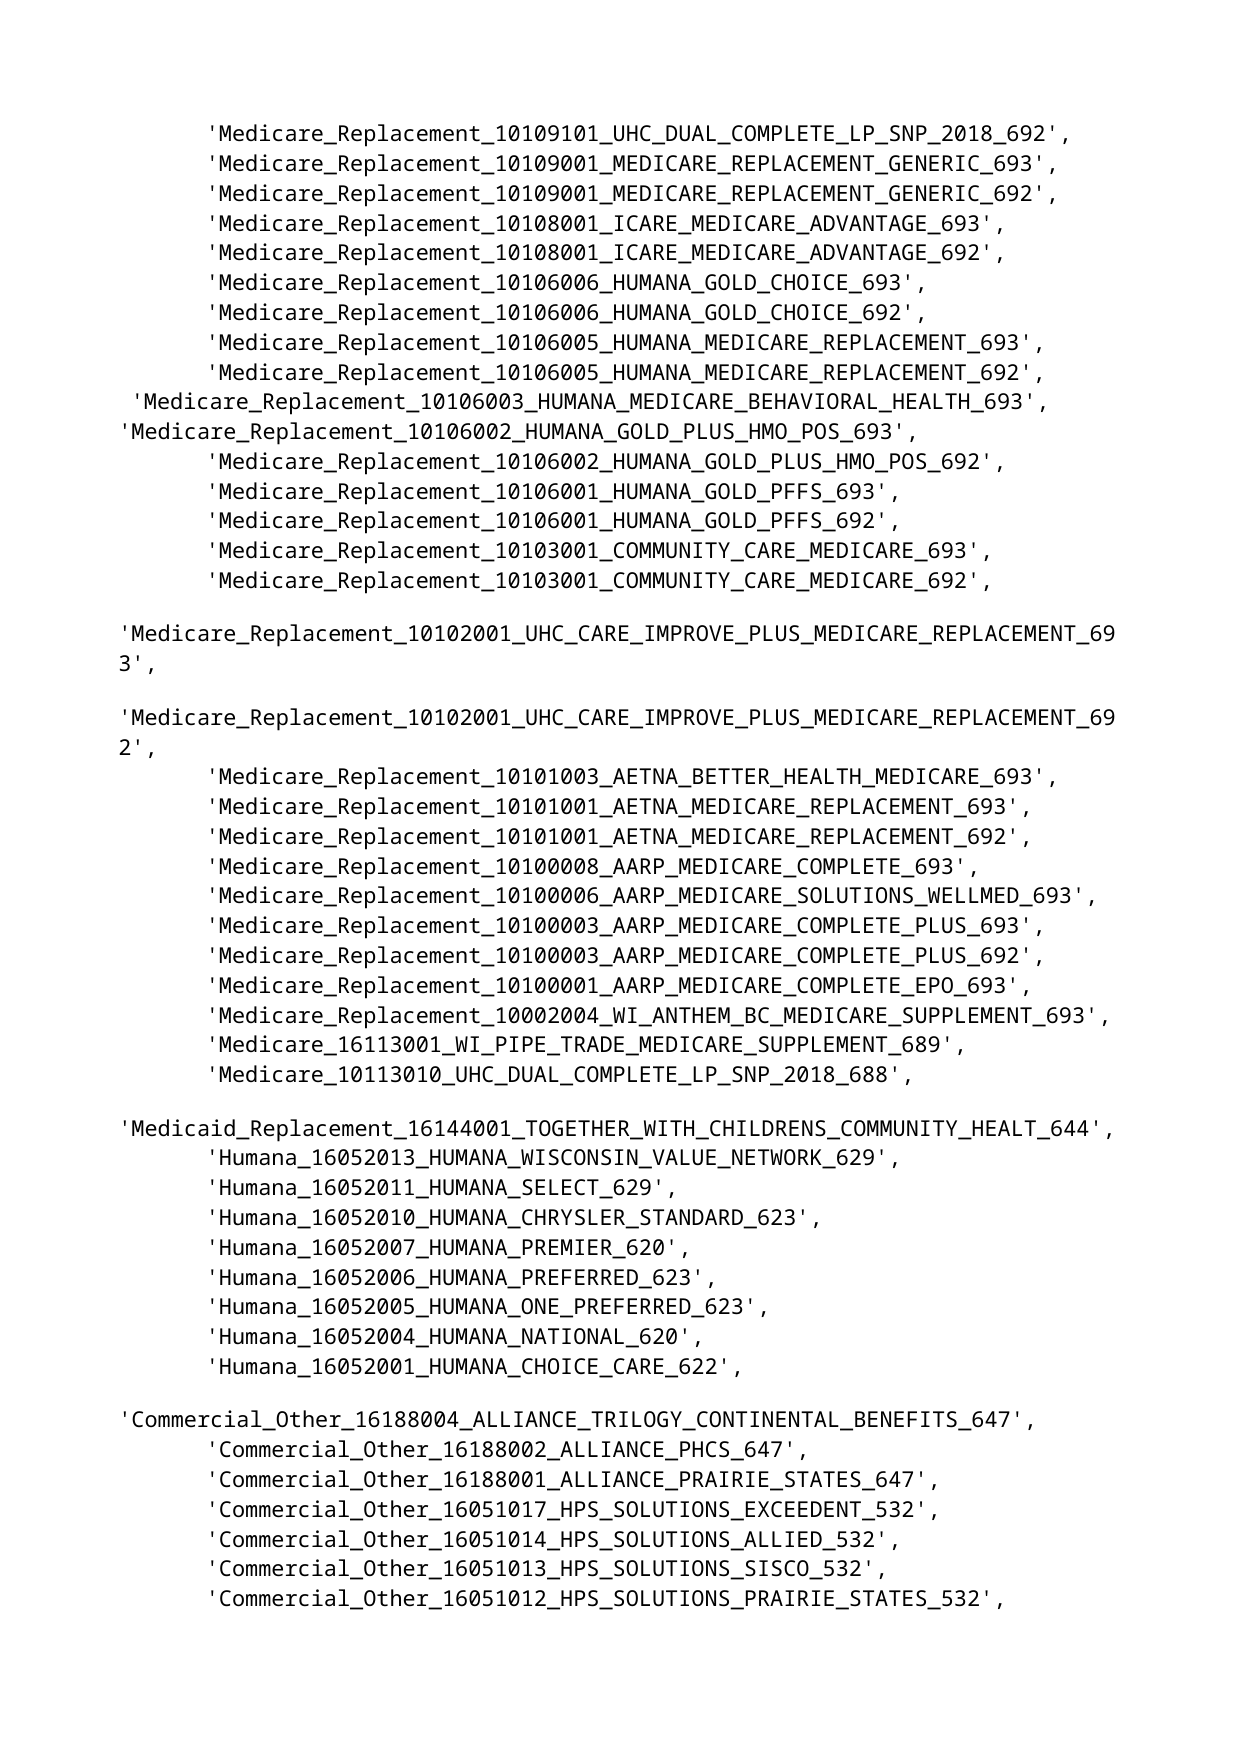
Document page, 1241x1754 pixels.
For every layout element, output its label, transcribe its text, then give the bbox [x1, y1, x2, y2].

text 'Commercial_Other_16188001_ALLIANCE_PRAIRIE_STATES_647', [118, 1464, 1122, 1494]
text 'Humana_16052013_HUMANA_WISCONSIN_VALUE_NETWORK_629', [118, 1142, 1122, 1172]
text 'Medicare_Replacement_10106006_HUMANA_GOLD_CHOICE_692', [118, 297, 1122, 327]
text 'Medicare_Replacement_10101001_AETNA_MEDICARE_REPLACEMENT_693', [118, 791, 1122, 821]
text 'Medicare_Replacement_10109101_UHC_DUAL_COMPLETE_LP_SNP_2018_692', [118, 118, 1122, 148]
text 'Medicare_10113010_UHC_DUAL_COMPLETE_LP_SNP_2018_688', [118, 1059, 1122, 1089]
text 'Medicare_Replacement_10100003_AARP_MEDICARE_COMPLETE_PLUS_693', [118, 910, 1122, 940]
text 'Medicare_Replacement_10106002_HUMANA_GOLD_PLUS_HMO_POS_693', [118, 416, 1122, 446]
text 'Humana_16052006_HUMANA_PREFERRED_623', [118, 1262, 1122, 1291]
text 'Commercial_Other_16051014_HPS_SOLUTIONS_ALLIED_532', [118, 1523, 1122, 1553]
text 'Medicare_Replacement_10101001_AETNA_MEDICARE_REPLACEMENT_692', [118, 821, 1122, 851]
text 'Medicare_Replacement_10100006_AARP_MEDICARE_SOLUTIONS_WELLMED_693', [118, 880, 1122, 910]
text 'Medicaid_Replacement_16144001_TOGETHER_WITH_CHILDRENS_COMMUNITY_HEALT_644', [118, 1089, 1122, 1142]
text 'Medicare_Replacement_10109001_MEDICARE_REPLACEMENT_GENERIC_692', [118, 178, 1122, 207]
text 'Medicare_Replacement_10109001_MEDICARE_REPLACEMENT_GENERIC_693', [118, 148, 1122, 178]
text 'Commercial_Other_16051013_HPS_SOLUTIONS_SISCO_532', [118, 1553, 1122, 1583]
text 'Medicare_Replacement_10100003_AARP_MEDICARE_COMPLETE_PLUS_692', [118, 940, 1122, 970]
text 'Humana_16052010_HUMANA_CHRYSLER_STANDARD_623', [118, 1202, 1122, 1232]
text 'Humana_16052001_HUMANA_CHOICE_CARE_622', [118, 1351, 1122, 1381]
text 'Humana_16052005_HUMANA_ONE_PREFERRED_623', [118, 1291, 1122, 1321]
text 'Humana_16052007_HUMANA_PREMIER_620', [118, 1232, 1122, 1262]
text 'Humana_16052004_HUMANA_NATIONAL_620', [118, 1321, 1122, 1351]
text 'Medicare_Replacement_10108001_ICARE_MEDICARE_ADVANTAGE_692', [118, 237, 1122, 267]
text 'Medicare_Replacement_10106003_HUMANA_MEDICARE_BEHAVIORAL_HEALTH_693', [118, 386, 1122, 416]
text 'Medicare_Replacement_10100001_AARP_MEDICARE_COMPLETE_EPO_693', [118, 970, 1122, 999]
text 'Medicare_Replacement_10106001_HUMANA_GOLD_PFFS_693', [118, 476, 1122, 505]
text 'Commercial_Other_16188002_ALLIANCE_PHCS_647', [118, 1434, 1122, 1464]
text 'Medicare_Replacement_10101003_AETNA_BETTER_HEALTH_MEDICARE_693', [118, 761, 1122, 791]
text 'Medicare_Replacement_10100008_AARP_MEDICARE_COMPLETE_693', [118, 851, 1122, 880]
text 'Medicare_Replacement_10106001_HUMANA_GOLD_PFFS_692', [118, 505, 1122, 535]
text 'Medicare_Replacement_10106005_HUMANA_MEDICARE_REPLACEMENT_693', [118, 327, 1122, 356]
text 'Medicare_Replacement_10102001_UHC_CARE_IMPROVE_PLUS_MEDICARE_REPLACEMENT_692', [118, 678, 1122, 761]
text 'Humana_16052011_HUMANA_SELECT_629', [118, 1172, 1122, 1202]
text 'Medicare_Replacement_10103001_COMMUNITY_CARE_MEDICARE_692', [118, 565, 1122, 595]
text 'Commercial_Other_16188004_ALLIANCE_TRILOGY_CONTINENTAL_BENEFITS_647', [118, 1381, 1122, 1434]
text 'Medicare_Replacement_10106006_HUMANA_GOLD_CHOICE_693', [118, 267, 1122, 297]
text 'Medicare_Replacement_10106005_HUMANA_MEDICARE_REPLACEMENT_692', [118, 356, 1122, 386]
text 'Medicare_Replacement_10002004_WI_ANTHEM_BC_MEDICARE_SUPPLEMENT_693', [118, 999, 1122, 1029]
text 'Commercial_Other_16051017_HPS_SOLUTIONS_EXCEEDENT_532', [118, 1494, 1122, 1523]
text 'Medicare_16113001_WI_PIPE_TRADE_MEDICARE_SUPPLEMENT_689', [118, 1029, 1122, 1059]
text 'Medicare_Replacement_10102001_UHC_CARE_IMPROVE_PLUS_MEDICARE_REPLACEMENT_693', [118, 595, 1122, 678]
text 'Commercial_Other_16051012_HPS_SOLUTIONS_PRAIRIE_STATES_532', [118, 1583, 1122, 1613]
text 'Medicare_Replacement_10108001_ICARE_MEDICARE_ADVANTAGE_693', [118, 207, 1122, 237]
text 'Medicare_Replacement_10103001_COMMUNITY_CARE_MEDICARE_693', [118, 535, 1122, 565]
text 'Medicare_Replacement_10106002_HUMANA_GOLD_PLUS_HMO_POS_692', [118, 446, 1122, 476]
